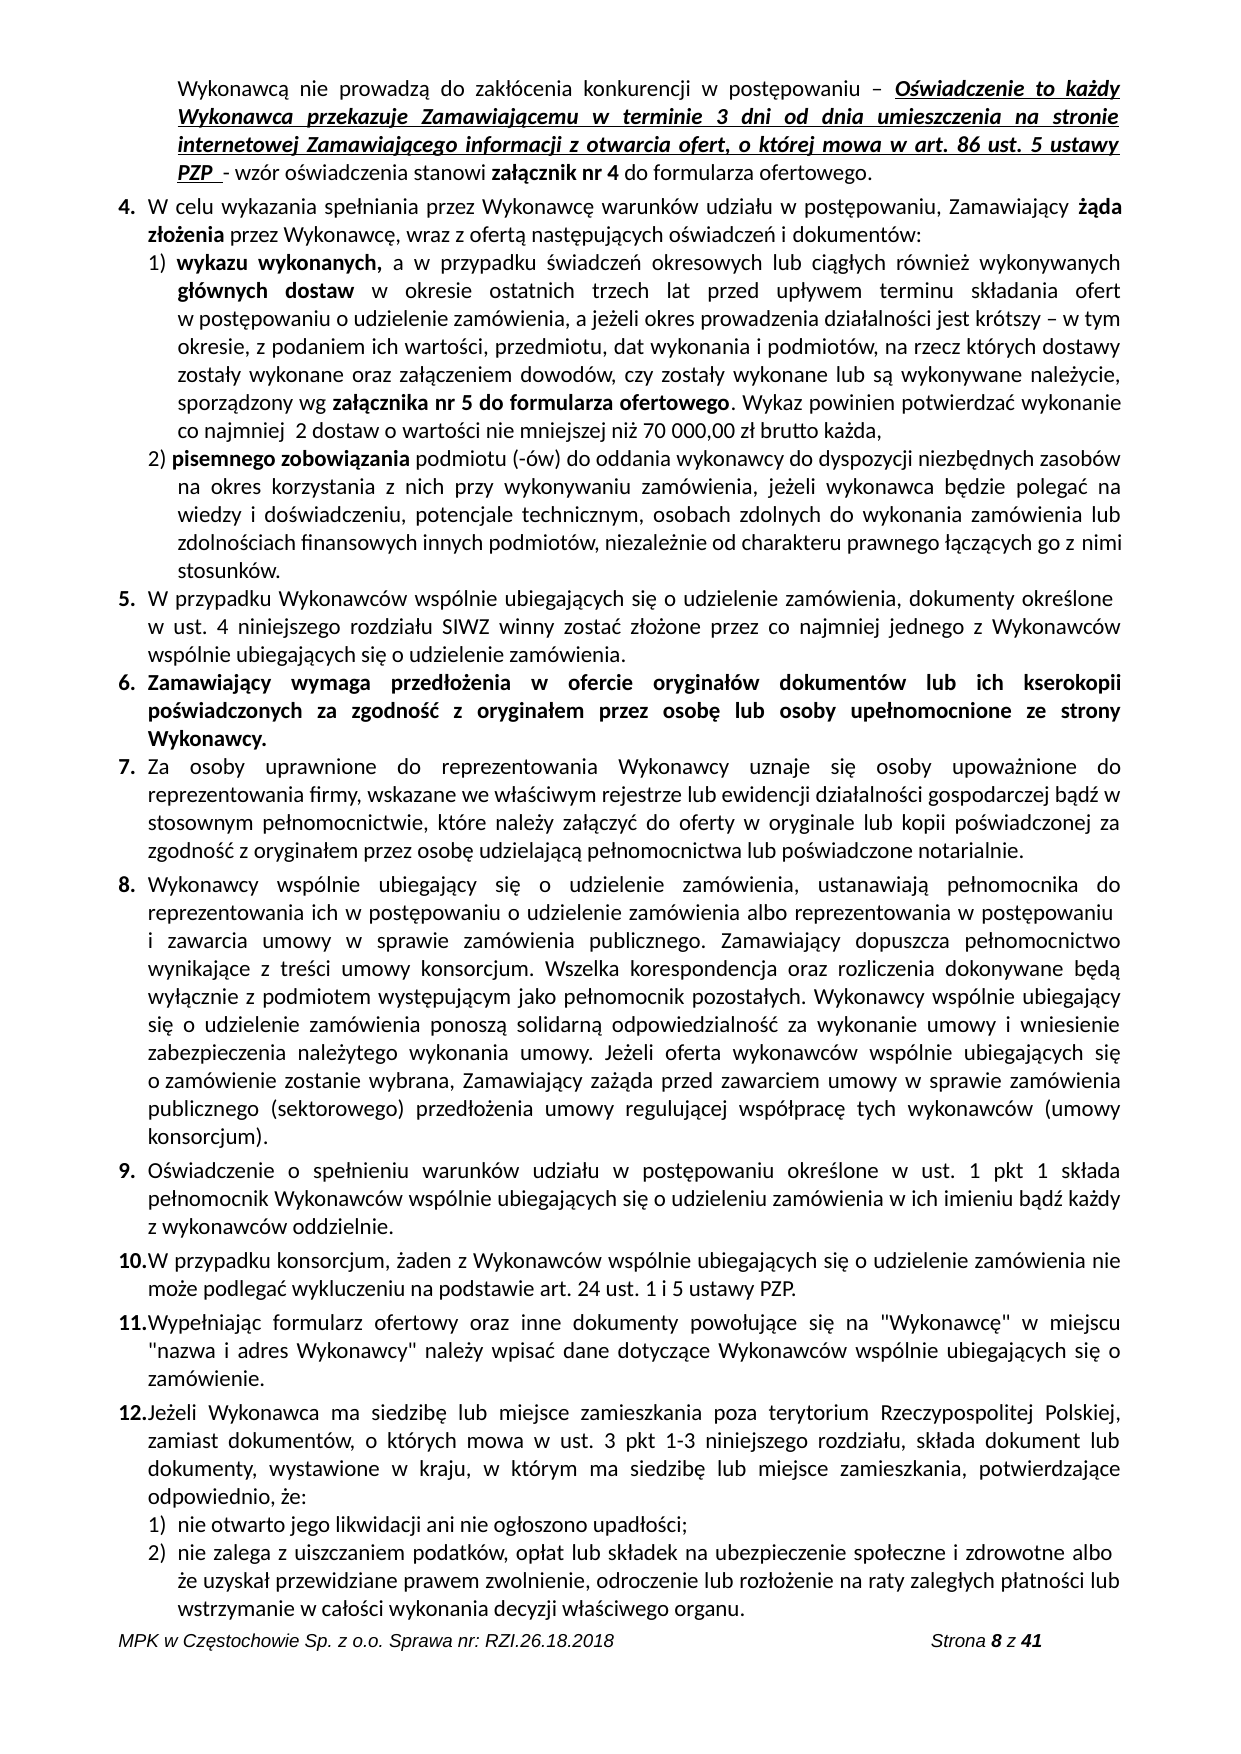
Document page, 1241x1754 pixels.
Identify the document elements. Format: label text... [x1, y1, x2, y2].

text 1) wykazu wykonanych, a w przypadku świadczeń okresowych lub ciągłych również wykonywanych głównych dostaw w okresie ostatnich trzech lat przed upływem terminu składania ofert w postępowaniu o udzielenie zamówienia, a jeżeli okres prowadzenia działalności jest krótszy – w tym okresie, z podaniem ich wartości, przedmiotu, dat wykonania i podmiotów, na rzecz których dostawy zostały wykonane oraz załączeniem dowodów, czy zostały wykonane lub są wykonywane należycie, sporządzony wg załącznika nr 5 do formularza ofertowego. Wykaz powinien potwierdzać wykonanie co najmniej 2 dostaw o wartości nie mniejszej niż 70 000,00 zł brutto każda, [148, 248, 1122, 444]
list Wykonawcą nie prowadzą do zakłócenia konkurencji w postępowaniu – Oświadczenie to każdy Wykonawca przekazuje Zamawiającemu w terminie 3 dni od dnia umieszczenia na stronie internetowej Zamawiającego informacji z otwarcia ofert, o której mowa w art. 86 ust. 5 ustawy PZP ­ - wzór oświadczenia stanowi załącznik nr 4 do formularza ofertowego. [148, 74, 1122, 186]
list W przypadku Wykonawców wspólnie ubiegających się o udzielenie zamówienia, dokumenty określone w ust. 4 niniejszego rozdziału SIWZ winny zostać złożone przez co najmniej jednego z Wykonawców wspólnie ubiegających się o udzielenie zamówienia. [118, 584, 1122, 668]
list W celu wykazania spełniania przez Wykonawcę warunków udziału w postępowaniu, Zamawiający żąda złożenia przez Wykonawcę, wraz z ofertą następujących oświadczeń i dokumentów: [118, 192, 1122, 248]
list Za osoby uprawnione do reprezentowania Wykonawcy uznaje się osoby upoważnione do reprezentowania firmy, wskazane we właściwym rejestrze lub ewidencji działalności gospodarczej bądź w stosownym pełnomocnictwie, które należy załączyć do oferty w oryginale lub kopii poświadczonej za zgodność z oryginałem przez osobę udzielającą pełnomocnictwa lub poświadczone notarialnie. [118, 752, 1122, 864]
text 2) pisemnego zobowiązania podmiotu (-ów) do oddania wykonawcy do dyspozycji niezbędnych zasobów na okres korzystania z nich przy wykonywaniu zamówienia, jeżeli wykonawca będzie polegać na wiedzy i doświadczeniu, potencjale technicznym, osobach zdolnych do wykonania zamówienia lub zdolnościach finansowych innych podmiotów, niezależnie od charakteru prawnego łączących go z nimi stosunków. [148, 444, 1122, 584]
list nie zalega z uiszczaniem podatków, opłat lub składek na ubezpieczenie społeczne i zdrowotne albo że uzyskał przewidziane prawem zwolnienie, odroczenie lub rozłożenie na raty zaległych płatności lub wstrzymanie w całości wykonania decyzji właściwego organu. [148, 1538, 1122, 1622]
list Wykonawcy wspólnie ubiegający się o udzielenie zamówienia, ustanawiają pełnomocnika do reprezentowania ich w postępowaniu o udzielenie zamówienia albo reprezentowania w postępowaniu i zawarcia umowy w sprawie zamówienia publicznego. Zamawiający dopuszcza pełnomocnictwo wynikające z treści umowy konsorcjum. Wszelka korespondencja oraz rozliczenia dokonywane będą wyłącznie z podmiotem występującym jako pełnomocnik pozostałych. Wykonawcy wspólnie ubiegający się o udzielenie zamówienia ponoszą solidarną odpowiedzialność za wykonanie umowy i wniesienie zabezpieczenia należytego wykonania umowy. Jeżeli oferta wykonawców wspólnie ubiegających się o zamówienie zostanie wybrana, Zamawiający zażąda przed zawarciem umowy w sprawie zamówienia publicznego (sektorowego) przedłożenia umowy regulującej współpracę tych wykonawców (umowy konsorcjum). [118, 870, 1122, 1150]
list Wypełniając formularz ofertowy oraz inne dokumenty powołujące się na "Wykonawcę" w miejscu "nazwa i adres Wykonawcy" należy wpisać dane dotyczące Wykonawców wspólnie ubiegających się o zamówienie. [118, 1308, 1122, 1392]
list Zamawiający wymaga przedłożenia w ofercie oryginałów dokumentów lub ich kserokopii poświadczonych za zgodność z oryginałem przez osobę lub osoby upełnomocnione ze strony Wykonawcy. [118, 668, 1122, 752]
list nie otwarto jego likwidacji ani nie ogłoszono upadłości; [148, 1510, 1122, 1538]
list W przypadku konsorcjum, żaden z Wykonawców wspólnie ubiegających się o udzielenie zamówienia nie może podlegać wykluczeniu na podstawie art. 24 ust. 1 i 5 ustawy PZP. [118, 1246, 1122, 1302]
list Jeżeli Wykonawca ma siedzibę lub miejsce zamieszkania poza terytorium Rzeczypospolitej Polskiej, zamiast dokumentów, o których mowa w ust. 3 pkt 1-3 niniejszego rozdziału, składa dokument lub dokumenty, wystawione w kraju, w którym ma siedzibę lub miejsce zamieszkania, potwierdzające odpowiednio, że: [118, 1398, 1122, 1510]
list Oświadczenie o spełnieniu warunków udziału w postępowaniu określone w ust. 1 pkt 1 składa pełnomocnik Wykonawców wspólnie ubiegających się o udzieleniu zamówienia w ich imieniu bądź każdy z wykonawców oddzielnie. [118, 1156, 1122, 1240]
